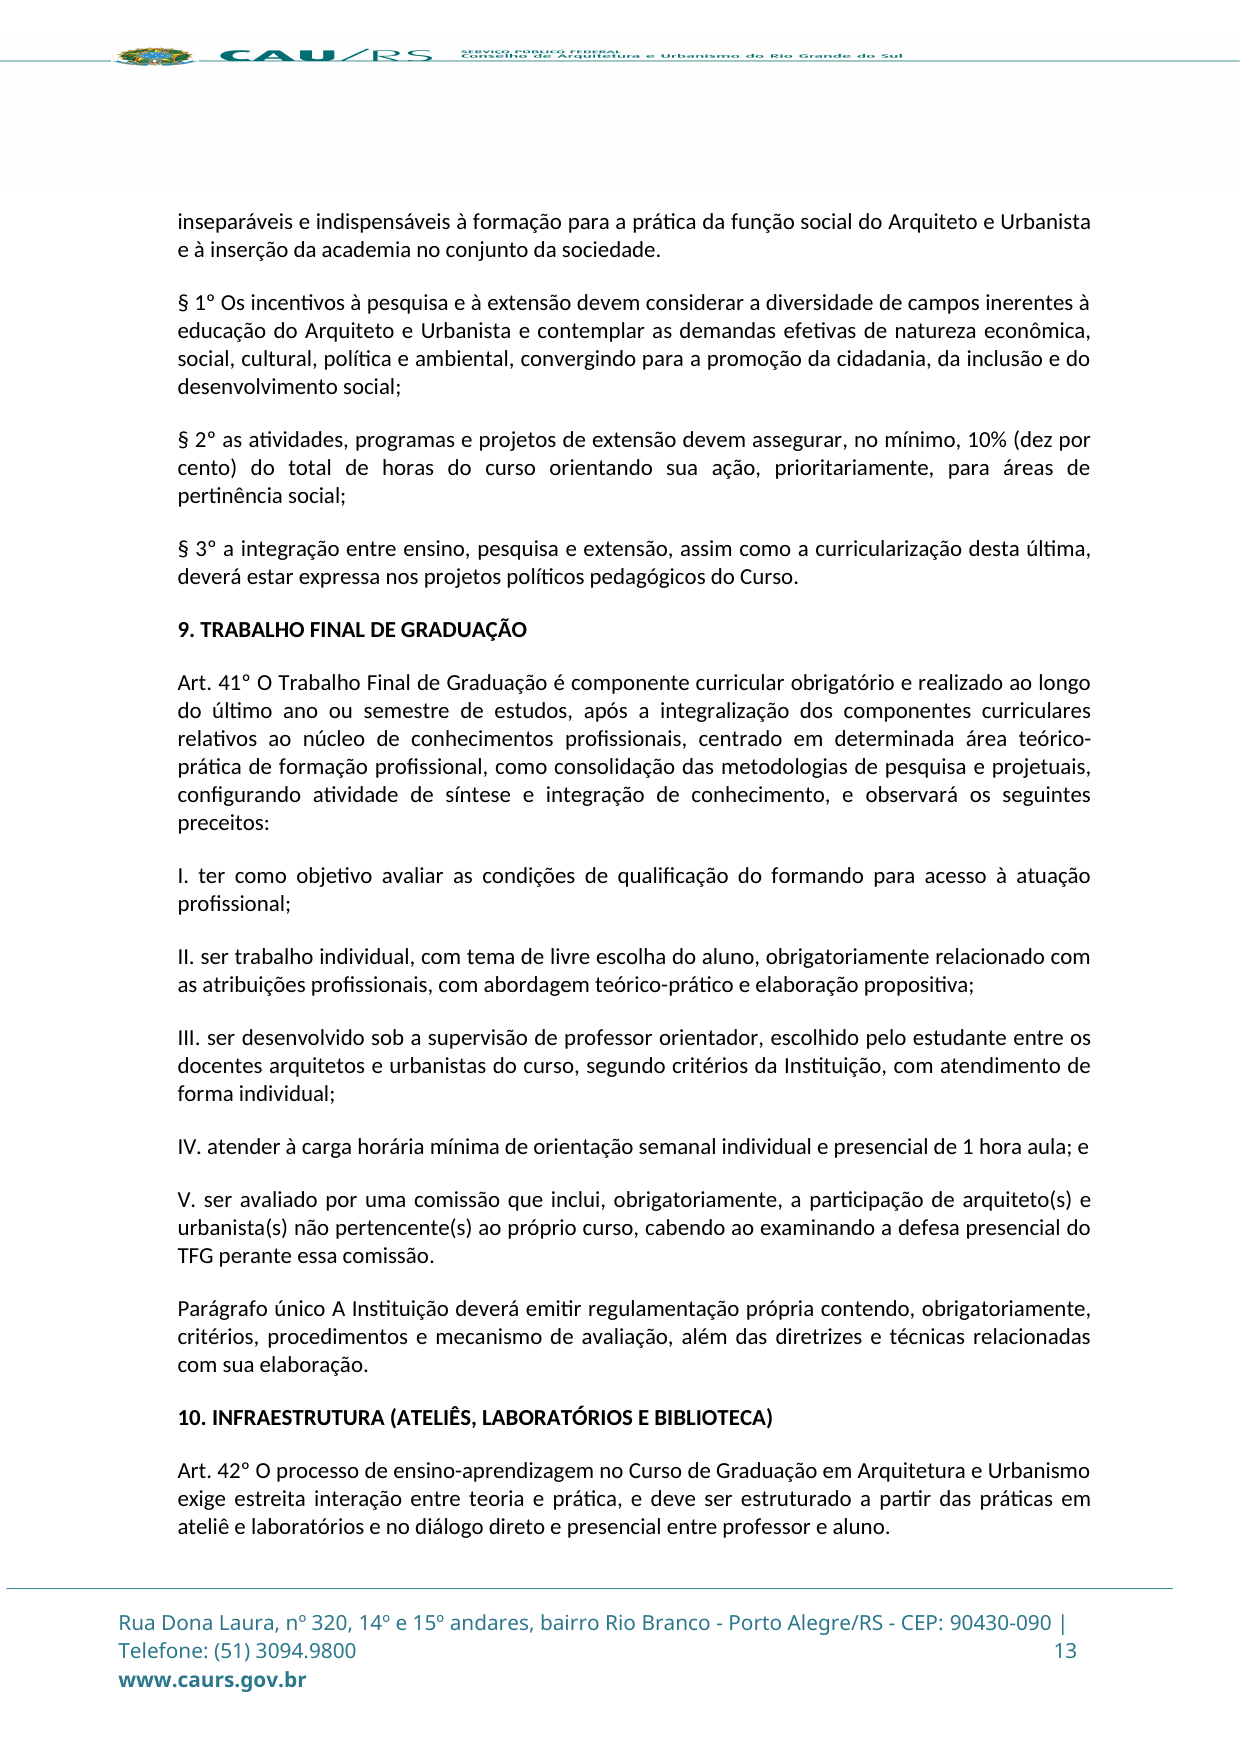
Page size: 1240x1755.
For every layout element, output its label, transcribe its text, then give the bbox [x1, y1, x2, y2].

text 9. TRABALHO FINAL DE GRADUAÇÃO [177, 615, 1092, 643]
text Art. 42º O processo de ensino-aprendizagem no Curso de Graduação em Arquitetura e Urbanismo exige estreita interação entre teoria e prática, e deve ser estruturado a partir das práticas em ateliê e laboratórios e no diálogo direto e presencial entre professor e aluno. [177, 1456, 1092, 1541]
text 10. INFRAESTRUTURA (ATELIÊS, LABORATÓRIOS E BIBLIOTECA) [177, 1403, 1092, 1431]
text inseparáveis e indispensáveis à formação para a prática da função social do Arquiteto e Urbanista e à inserção da academia no conjunto da sociedade. [177, 207, 1092, 263]
text I. ter como objetivo avaliar as condições de qualificação do formando para acesso à atuação profissional; [177, 861, 1092, 917]
text V. ser avaliado por uma comissão que inclui, obrigatoriamente, a participação de arquiteto(s) e urbanista(s) não pertencente(s) ao próprio curso, cabendo ao examinando a defesa presencial do TFG perante essa comissão. [177, 1185, 1092, 1269]
text § 2º as atividades, programas e projetos de extensão devem assegurar, no mínimo, 10% (dez por cento) do total de horas do curso orientando sua ação, prioritariamente, para áreas de pertinência social; [177, 425, 1092, 509]
text Parágrafo único A Instituição deverá emitir regulamentação própria contendo, obrigatoriamente, critérios, procedimentos e mecanismo de avaliação, além das diretrizes e técnicas relacionadas com sua elaboração. [177, 1294, 1092, 1378]
text § 1º Os incentivos à pesquisa e à extensão devem considerar a diversidade de campos inerentes à educação do Arquiteto e Urbanista e contemplar as demandas efetivas de natureza econômica, social, cultural, política e ambiental, convergindo para a promoção da cidadania, da inclusão e do desenvolvimento social; [177, 288, 1092, 400]
text III. ser desenvolvido sob a supervisão de professor orientador, escolhido pelo estudante entre os docentes arquitetos e urbanistas do curso, segundo critérios da Instituição, com atendimento de forma individual; [177, 1023, 1092, 1107]
text II. ser trabalho individual, com tema de livre escolha do aluno, obrigatoriamente relacionado com as atribuições profissionais, com abordagem teórico-prático e elaboração propositiva; [177, 942, 1092, 998]
text IV. atender à carga horária mínima de orientação semanal individual e presencial de 1 hora aula; e [177, 1132, 1092, 1160]
text Art. 41º O Trabalho Final de Graduação é componente curricular obrigatório e realizado ao longo do último ano ou semestre de estudos, após a integralização dos componentes curriculares relativos ao núcleo de conhecimentos profissionais, centrado em determinada área teórico-prática de formação profissional, como consolidação das metodologias de pesquisa e projetuais, configurando atividade de síntese e integração de conhecimento, e observará os seguintes preceitos: [177, 668, 1092, 836]
text § 3º a integração entre ensino, pesquisa e extensão, assim como a curricularização desta última, deverá estar expressa nos projetos políticos pedagógicos do Curso. [177, 534, 1092, 590]
